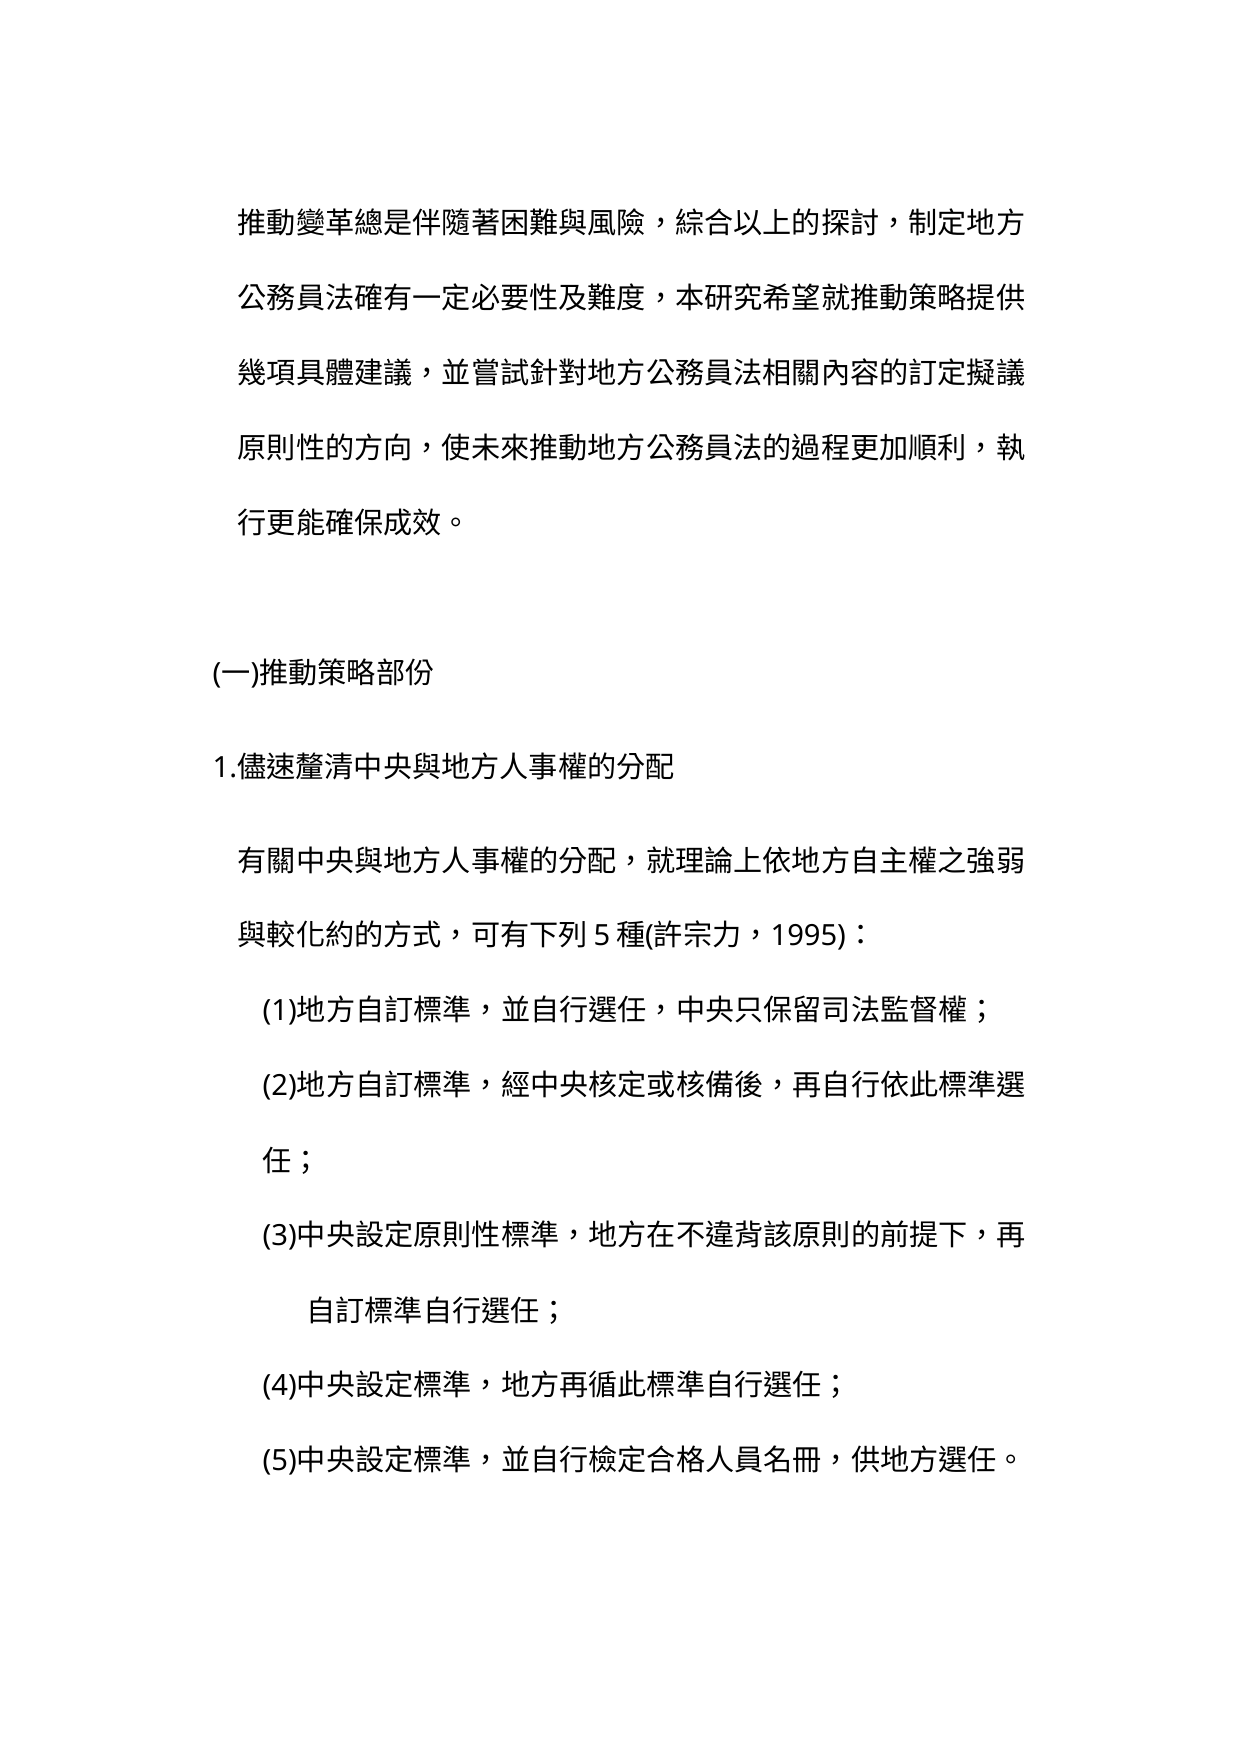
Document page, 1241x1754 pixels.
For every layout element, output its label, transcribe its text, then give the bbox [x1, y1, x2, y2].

text (1)地方自訂標準，並自行選任，中央只保留司法監督權； [262, 971, 1053, 1046]
text (4)中央設定標準，地方再循此標準自行選任； [262, 1346, 1053, 1421]
text 有關中央與地方人事權的分配，就理論上依地方自主權之強弱與較化約的方式，可有下列5種(許宗力，1995)： [237, 821, 1053, 971]
text (一)推動策略部份 [212, 633, 1053, 708]
text 1.儘速釐清中央與地方人事權的分配 [212, 727, 1053, 802]
text 推動變革總是伴隨著困難與風險，綜合以上的探討，制定地方公務員法確有一定必要性及難度，本研究希望就推動策略提供幾項具體建議，並嘗試針對地方公務員法相關內容的訂定擬議原則性的方向，使未來推動地方公務員法的過程更加順利，執行更能確保成效。 [237, 183, 1053, 558]
text (5)中央設定標準，並自行檢定合格人員名冊，供地方選任。 [262, 1421, 1053, 1496]
text (3)中央設定原則性標準，地方在不違背該原則的前提下，再自訂標準自行選任； [262, 1196, 1053, 1346]
text (2)地方自訂標準，經中央核定或核備後，再自行依此標準選任； [262, 1046, 1053, 1196]
